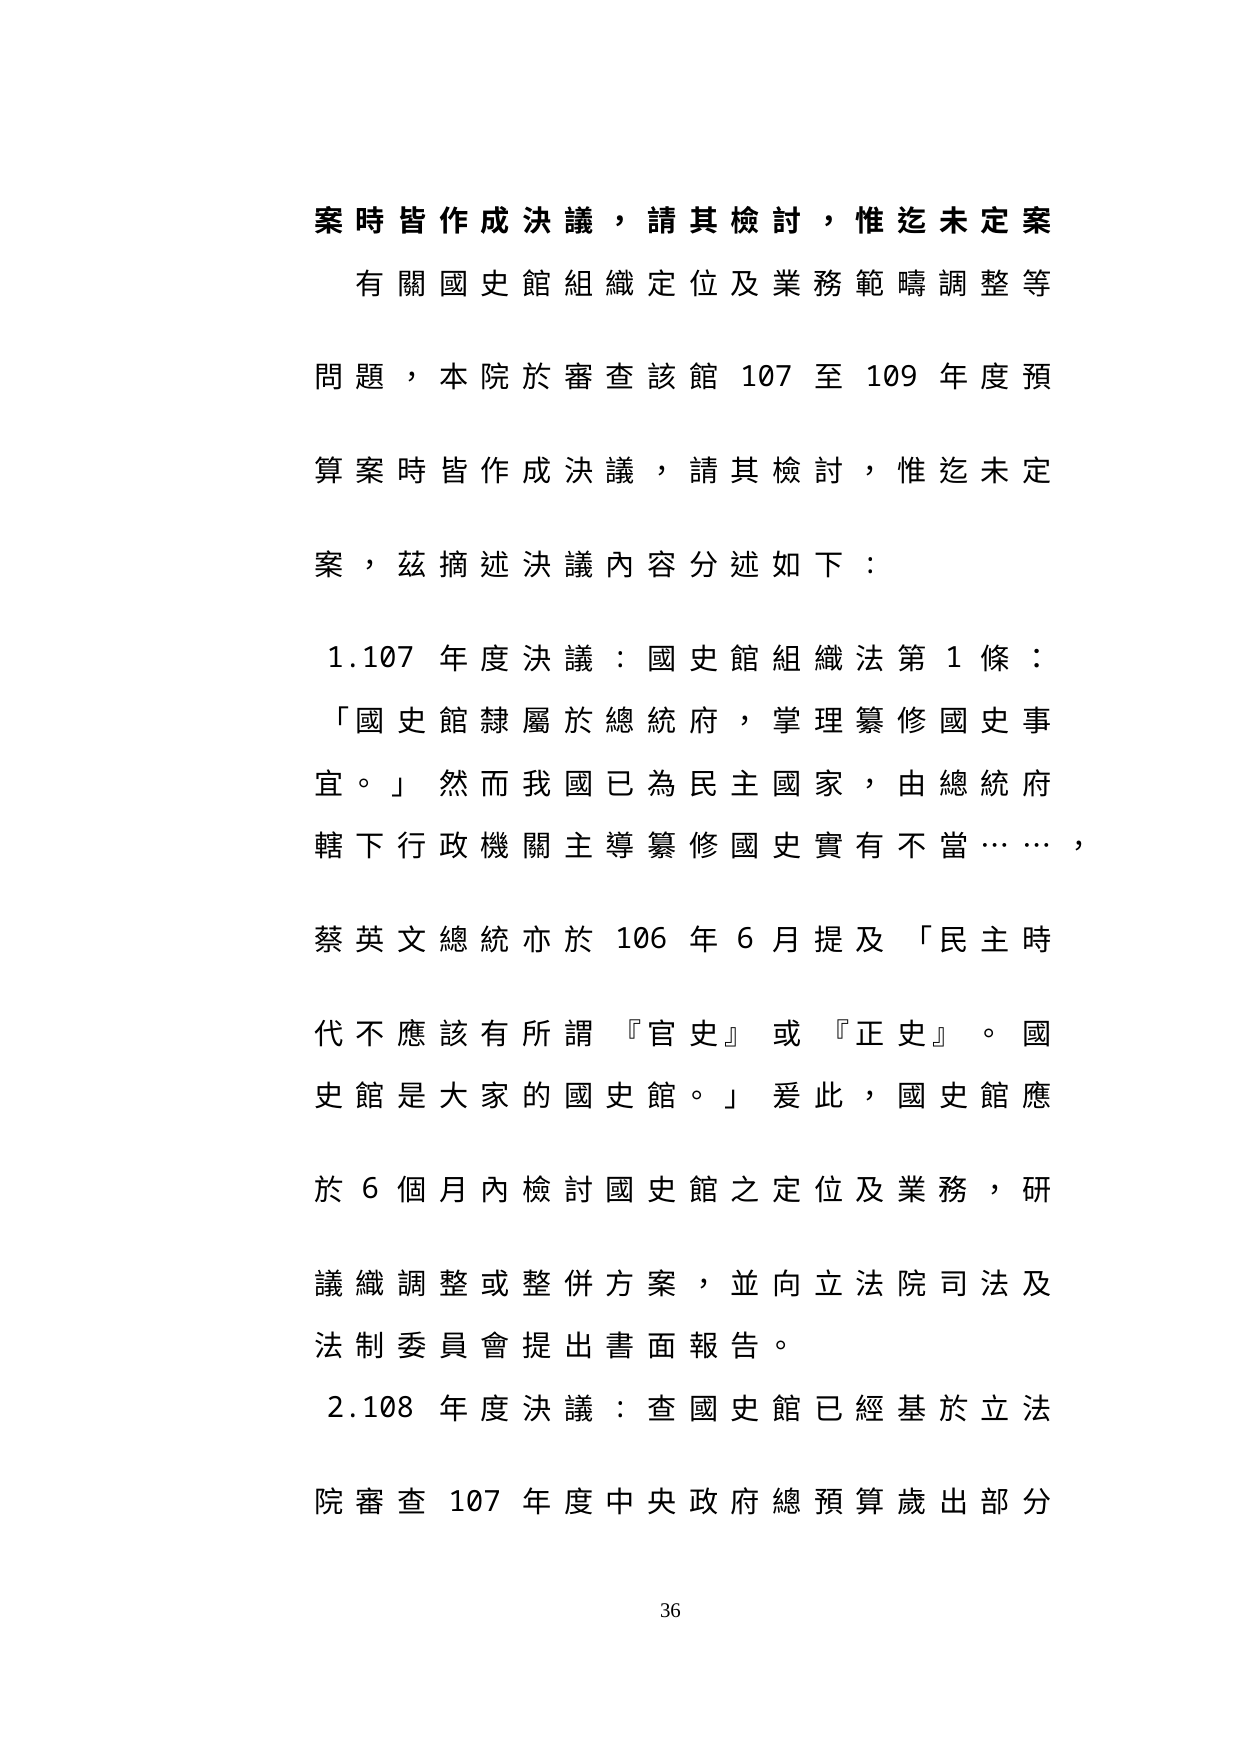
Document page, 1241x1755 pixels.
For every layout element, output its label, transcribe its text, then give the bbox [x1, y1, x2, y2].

text 有關國史館組織定位及業務範疇調整等問題，本院於審查該館107至109年度預算案時皆作成決議，請其檢討，惟迄未定案，茲摘述決議內容分述如下: [271, 240, 1058, 615]
text 1.107年度決議:國史館組織法第1條：「國史館隸屬於總統府，掌理纂修國史事宜。」然而我國已為民主國家，由總統府轄下行政機關主導纂修國史實有不當……，蔡英文總統亦於106年6月提及「民主時代不應該有所謂『官史』或『正史』。國史館是大家的國史館。」爰此，國史館應於6個月內檢討國史館之定位及業務，研議織調整或整併方案，並向立法院司法及法制委員會提出書面報告。 [271, 615, 1058, 1365]
text 2.108年度決議:查國史館已經基於立法院審查107年度中央政府總預算歲出部分 [271, 1365, 1058, 1552]
text 案時皆作成決議，請其檢討，惟迄未定案 [242, 177, 1058, 240]
